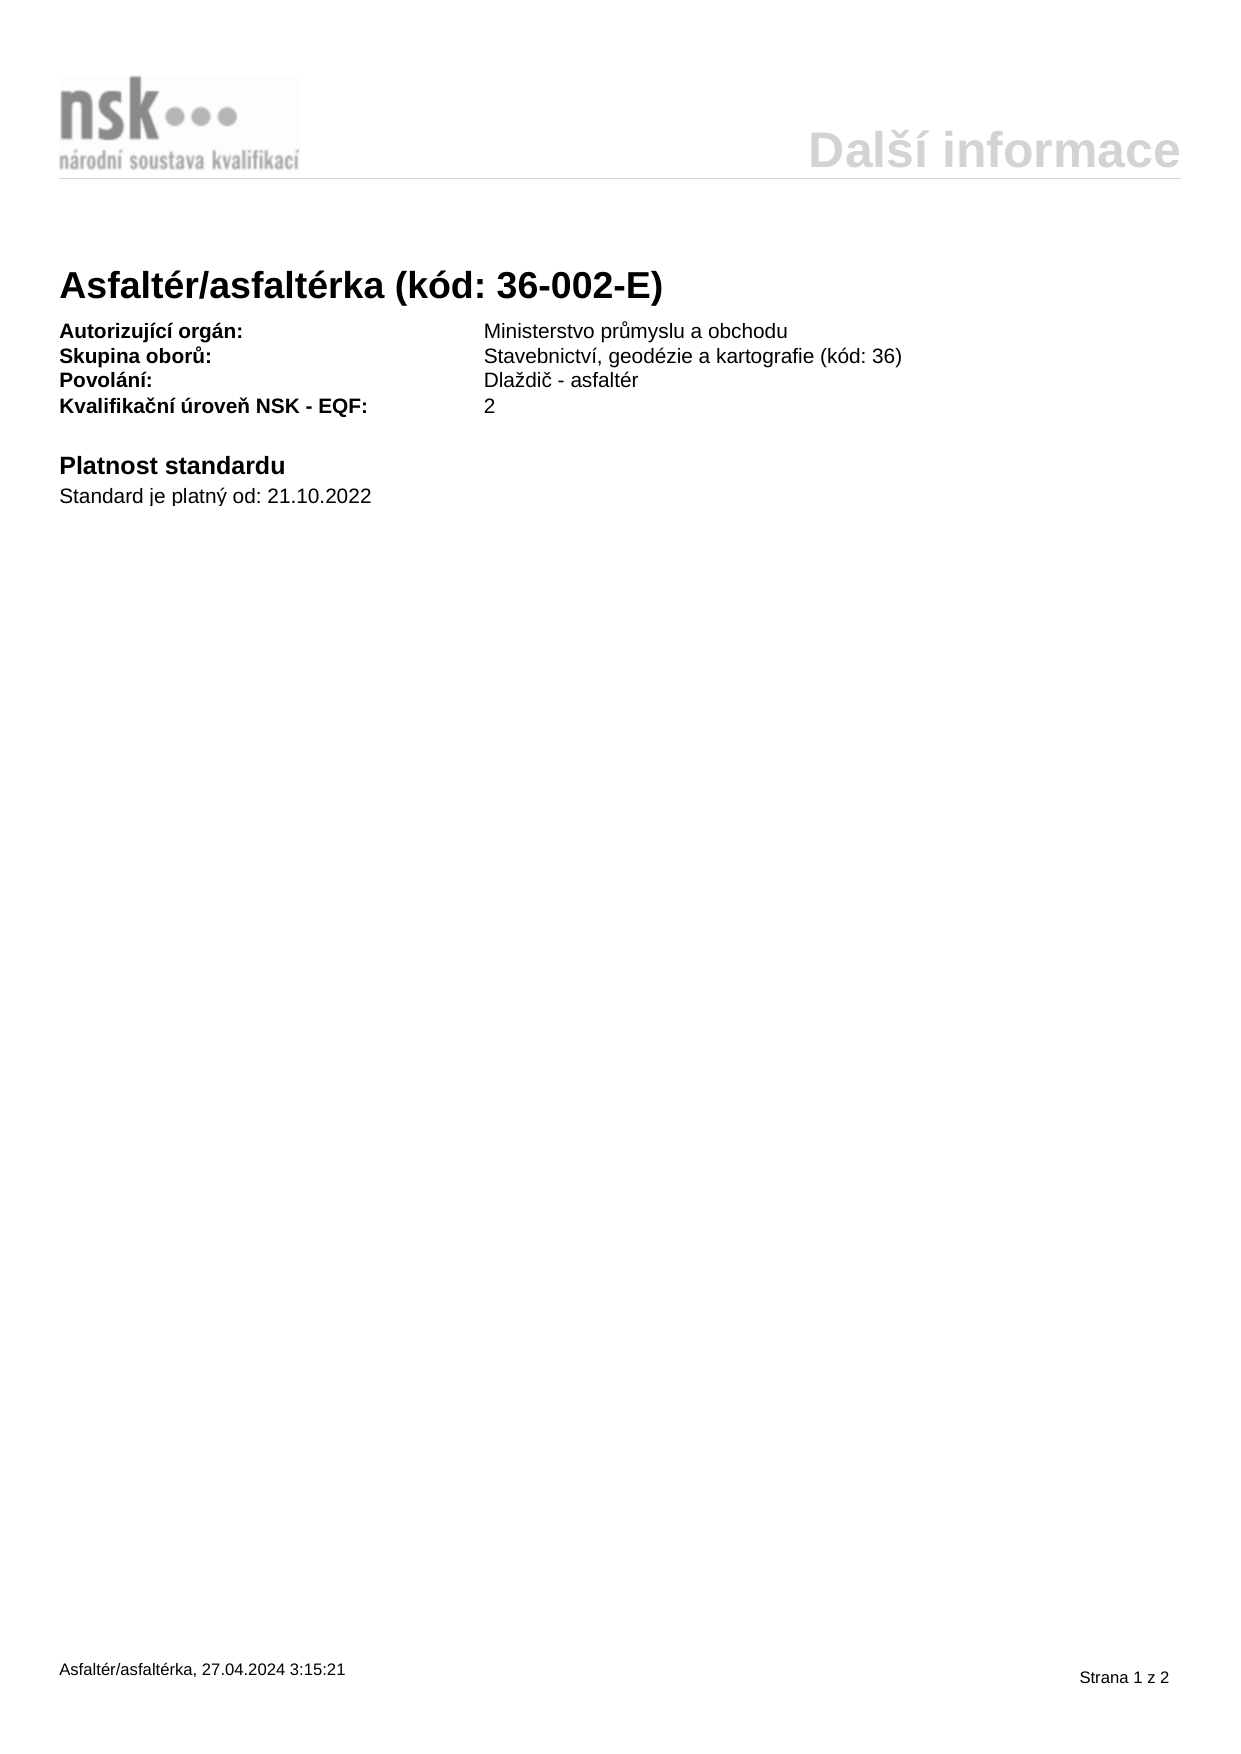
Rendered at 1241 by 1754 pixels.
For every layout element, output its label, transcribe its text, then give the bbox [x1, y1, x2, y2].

table_cell [626, 307, 862, 319]
table_cell Stavebnictví, geodézie a kartografie (kód: 36) [484, 344, 1181, 368]
table_cell [59, 806, 483, 1106]
table_header [621, 59, 626, 172]
table_cell [59, 179, 1181, 196]
table_cell [484, 506, 620, 806]
table_cell Platnost standardu [59, 448, 1181, 483]
table_cell [59, 1384, 483, 1659]
table_cell [626, 506, 862, 806]
table_cell Ministerstvo průmyslu a obchodu [484, 319, 1181, 344]
table_cell [59, 1106, 483, 1383]
table_cell [862, 1384, 1169, 1659]
table_cell [484, 172, 620, 178]
table_cell [626, 418, 862, 447]
table_cell [862, 418, 1169, 447]
table_cell [59, 196, 483, 224]
table_cell [1169, 1384, 1181, 1659]
table_cell [620, 806, 626, 1106]
table_cell [59, 172, 483, 178]
table_cell Povolání: [59, 368, 483, 392]
table_cell [862, 806, 1169, 1106]
picture [58, 59, 621, 172]
table_cell [1169, 1660, 1181, 1696]
table_cell [626, 806, 862, 1106]
table_cell Dlaždič - asfaltér [484, 368, 1181, 393]
table_cell [620, 506, 626, 806]
table_cell [1169, 806, 1181, 1106]
table_cell [59, 418, 483, 447]
table_cell Asfaltér/asfaltérka, 27.04.2024 3:15:21 [59, 1660, 862, 1696]
table_cell [484, 806, 620, 1106]
table_cell [484, 1384, 620, 1659]
table_cell [862, 506, 1169, 806]
table_cell [620, 1384, 626, 1659]
table_cell [484, 196, 620, 224]
table_cell Asfaltér/asfaltérka (kód: 36-002-E) [59, 224, 1181, 307]
table_cell Skupina oborů: [59, 344, 483, 368]
table_cell [1169, 307, 1181, 319]
table_cell [626, 196, 862, 224]
table_cell [620, 307, 626, 319]
table_cell [862, 196, 1169, 224]
table_cell [59, 307, 483, 319]
table_header Další informace [626, 59, 1181, 178]
table_cell [484, 418, 620, 447]
table_cell [620, 1106, 626, 1383]
table_cell [1169, 196, 1181, 224]
table_cell [1169, 418, 1181, 447]
table_cell [59, 506, 483, 806]
table_cell [862, 1106, 1169, 1383]
table_cell [484, 1106, 620, 1383]
table_cell Standard je platný od: 21.10.2022 [59, 484, 1181, 506]
table_cell Autorizující orgán: [59, 319, 483, 343]
table_cell Strana 1 z 2 [862, 1660, 1169, 1696]
table_cell Kvalifikační úroveň NSK - EQF: [59, 394, 483, 417]
table_cell 2 [484, 394, 1181, 417]
table_cell [1169, 1106, 1181, 1383]
table_cell [862, 307, 1169, 319]
table_cell [484, 307, 620, 319]
table_cell [626, 1106, 862, 1383]
table_cell [620, 418, 626, 447]
table_cell [620, 196, 626, 224]
table_cell [626, 1384, 862, 1659]
table_cell [1169, 506, 1181, 806]
